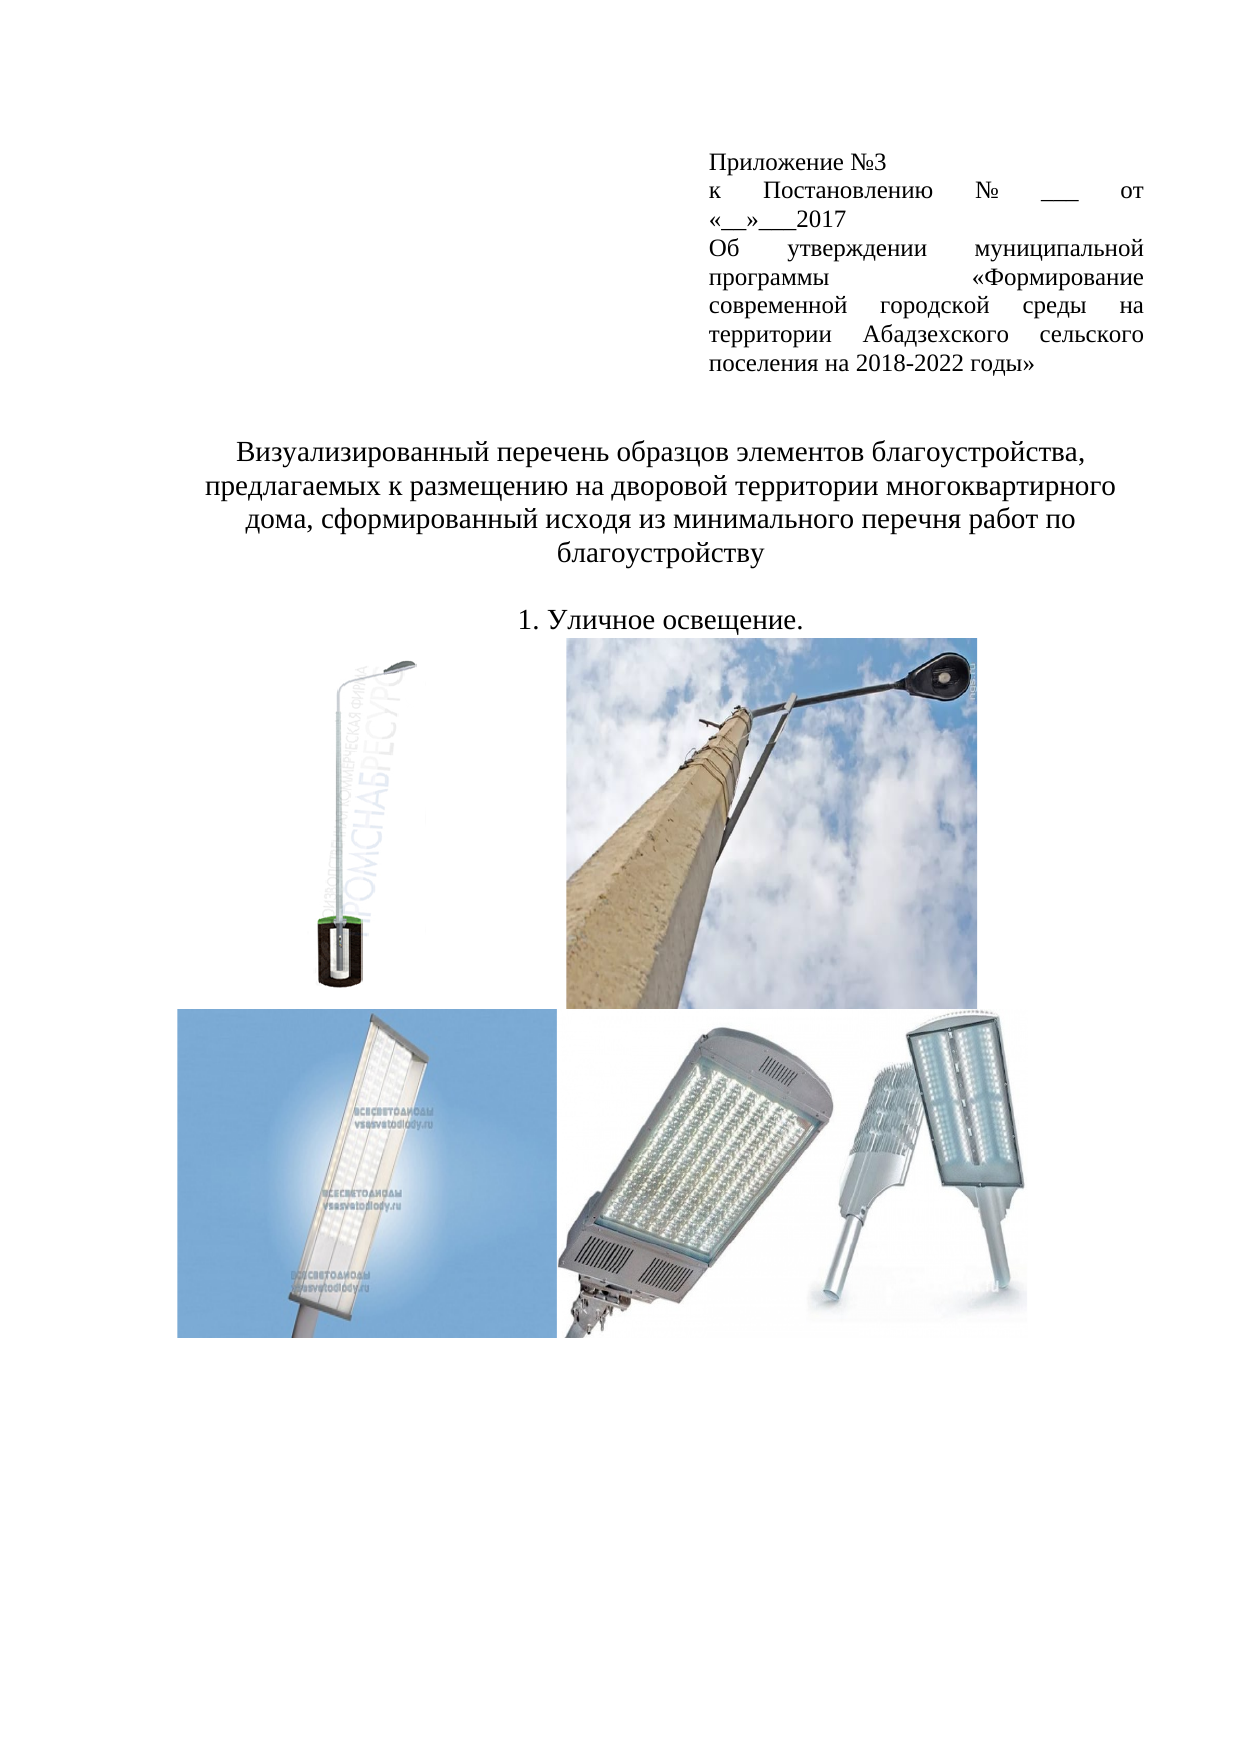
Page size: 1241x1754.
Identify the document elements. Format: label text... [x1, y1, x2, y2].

picture [177, 635, 1028, 1338]
text предлагаемых к размещению на дворовой территории многоквартирного дома, сформированный исходя из минимального перечня работ по благоустройству [177, 468, 1144, 568]
text к Постановлению № ___ от «__»___2017 [709, 176, 1144, 233]
text 1. Уличное освещение. [177, 602, 1144, 636]
text Приложение №3 [709, 147, 1144, 176]
text Об утверждении муниципальной программы «Формирование современной городской среды на территории Абадзехского сельского поселения на 2018-2022 годы» [709, 233, 1144, 377]
text Визуализированный перечень образцов элементов благоустройства, [177, 434, 1144, 468]
